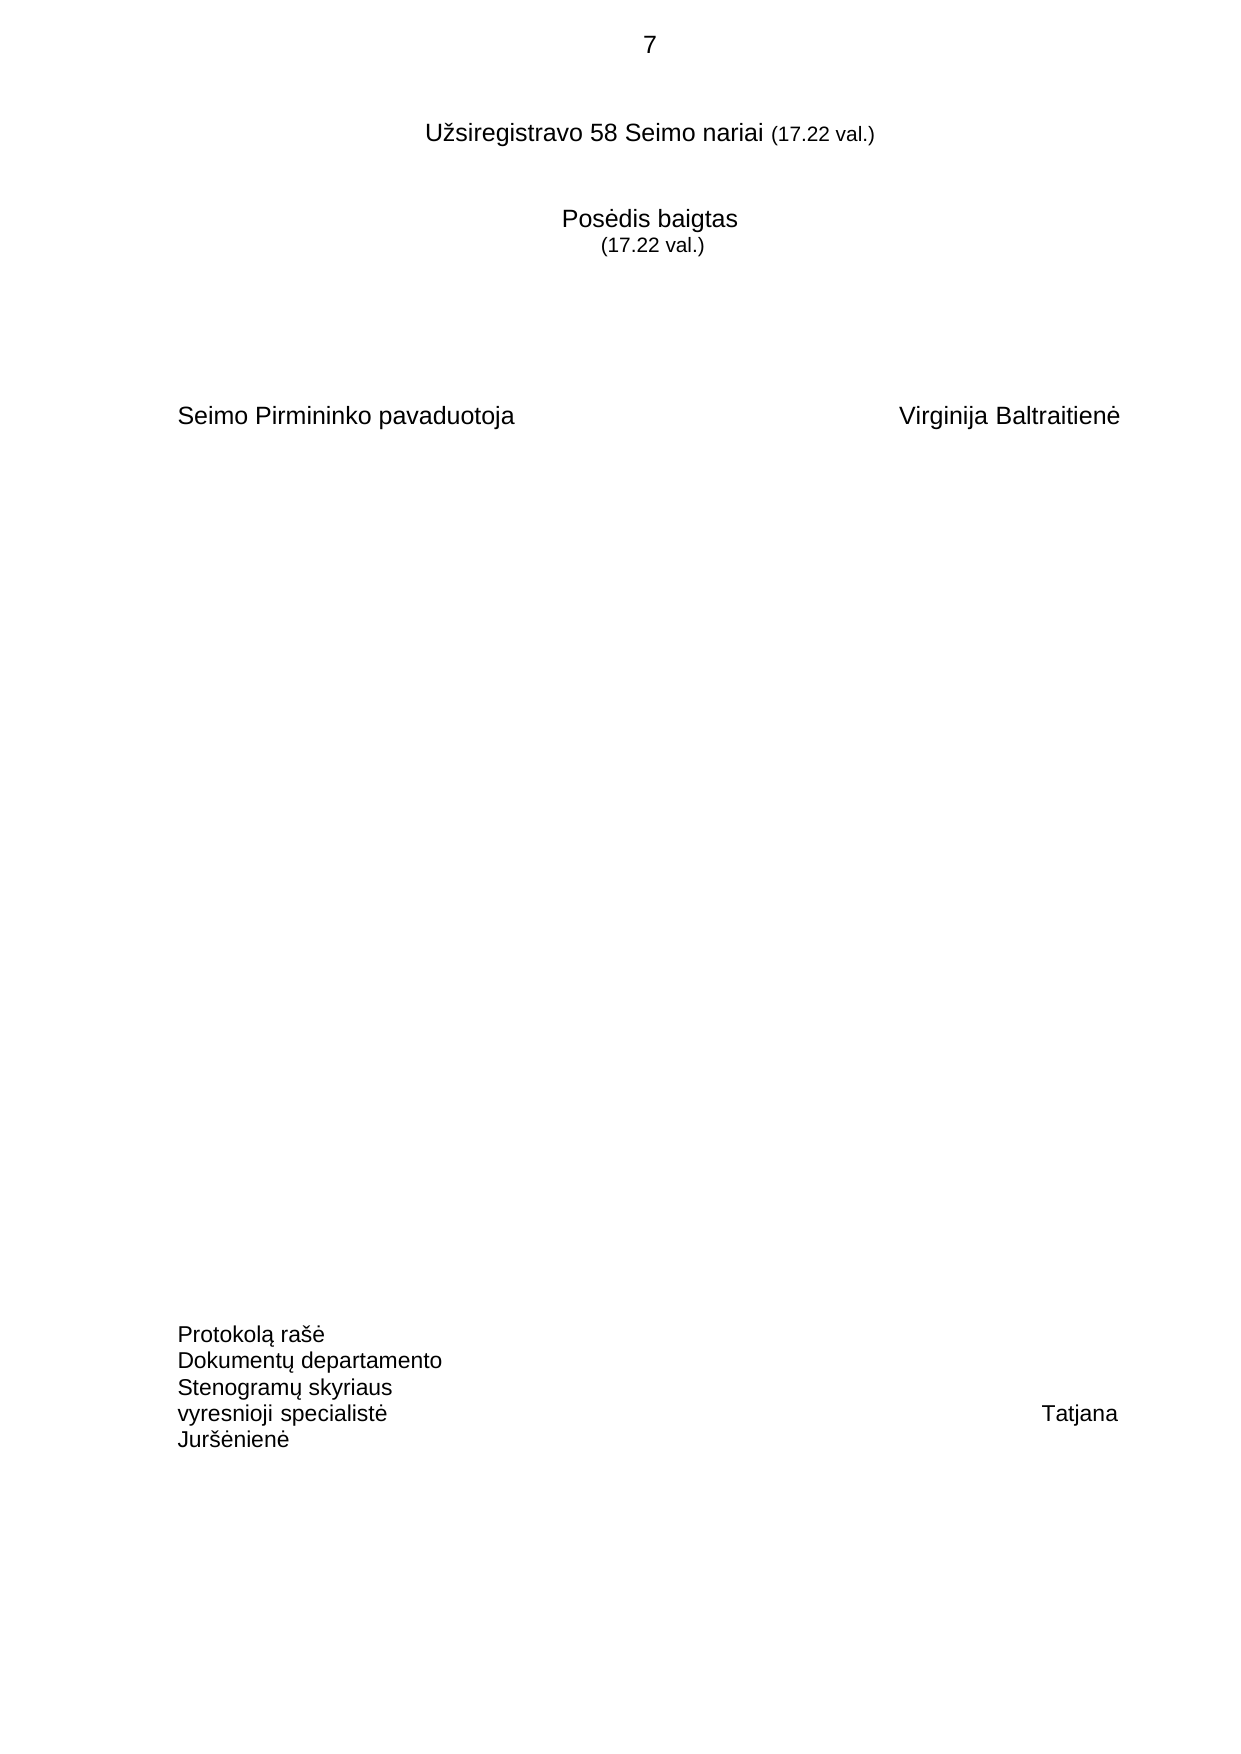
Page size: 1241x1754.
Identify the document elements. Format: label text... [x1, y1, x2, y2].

text (17.22 val.) [177, 233, 1122, 257]
text Užsiregistravo 58 Seimo nariai (17.22 val.) [177, 118, 1122, 147]
text Protokolą rašė [177, 1321, 1122, 1347]
text vyresnioji specialistė Tatjana Juršėnienė [177, 1400, 1122, 1453]
text Posėdis baigtas [177, 204, 1122, 233]
text Seimo Pirmininko pavaduotoja Virginija Baltraitienė [177, 401, 1122, 429]
text Dokumentų departamento [177, 1347, 1122, 1373]
text Stenogramų skyriaus [177, 1373, 1122, 1400]
